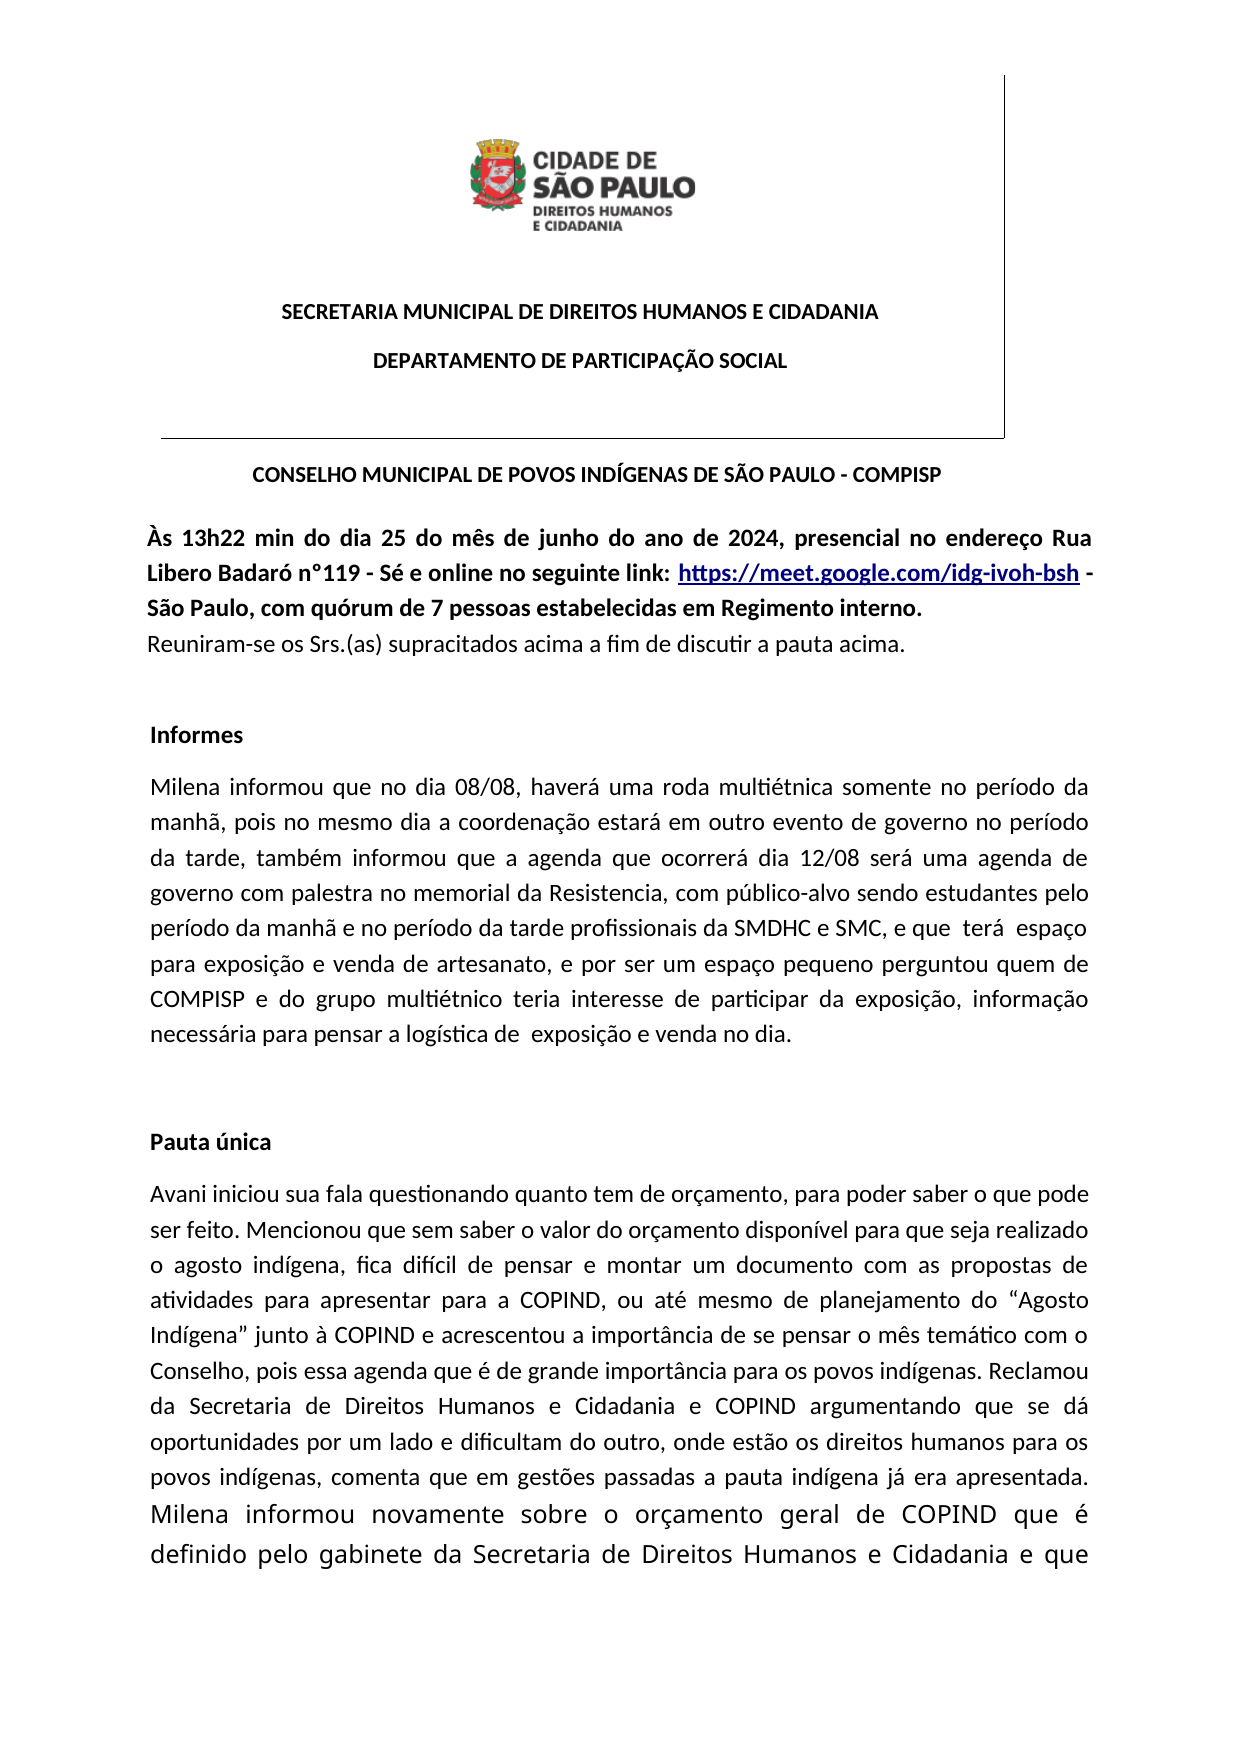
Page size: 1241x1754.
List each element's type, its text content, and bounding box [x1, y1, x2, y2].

text Pauta única [150, 1126, 1090, 1157]
text Informes [150, 719, 1090, 750]
text Milena informou que no dia 08/08, haverá uma roda multiétnica somente no período da manhã, pois no mesmo dia a coordenação estará em outro evento de governo no período da tarde, também informou que a agenda que ocorrerá dia 12/08 será uma agenda de governo com palestra no memorial da Resistencia, com público-alvo sendo estudantes pelo período da manhã e no período da tarde profissionais da SMDHC e SMC, e que terá espaço para exposição e venda de artesanato, e por ser um espaço pequeno perguntou quem de COMPISP e do grupo multiétnico teria interesse de participar da exposição, informação necessária para pensar a logística de exposição e venda no dia. [150, 771, 1090, 1049]
text Reuniram-se os Srs.(as) supracitados acima a fim de discutir a pauta acima. [147, 628, 1093, 658]
text Às 13h22 min do dia 25 do mês de junho do ano de 2024, presencial no endereço Rua Libero Badaró nº119 - Sé e online no seguinte link: https://meet.google.com/idg-ivoh-bsh -São Paulo, com quórum de 7 pessoas estabelecidas em Regimento interno. [147, 522, 1093, 623]
text Avani iniciou sua fala questionando quanto tem de orçamento, para poder saber o que pode ser feito. Mencionou que sem saber o valor do orçamento disponível para que seja realizado o agosto indígena, fica difícil de pensar e montar um documento com as propostas de atividades para apresentar para a COPIND, ou até mesmo de planejamento do “Agosto Indígena” junto à COPIND e acrescentou a importância de se pensar o mês temático com o Conselho, pois essa agenda que é de grande importância para os povos indígenas. Reclamou da Secretaria de Direitos Humanos e Cidadania e COPIND argumentando que se dá oportunidades por um lado e dificultam do outro, onde estão os direitos humanos para os povos indígenas, comenta que em gestões passadas a pauta indígena já era apresentada. Milena informou novamente sobre o orçamento geral de COPIND que é definido pelo gabinete da Secretaria de Direitos Humanos e Cidadania e que [150, 1178, 1090, 1570]
